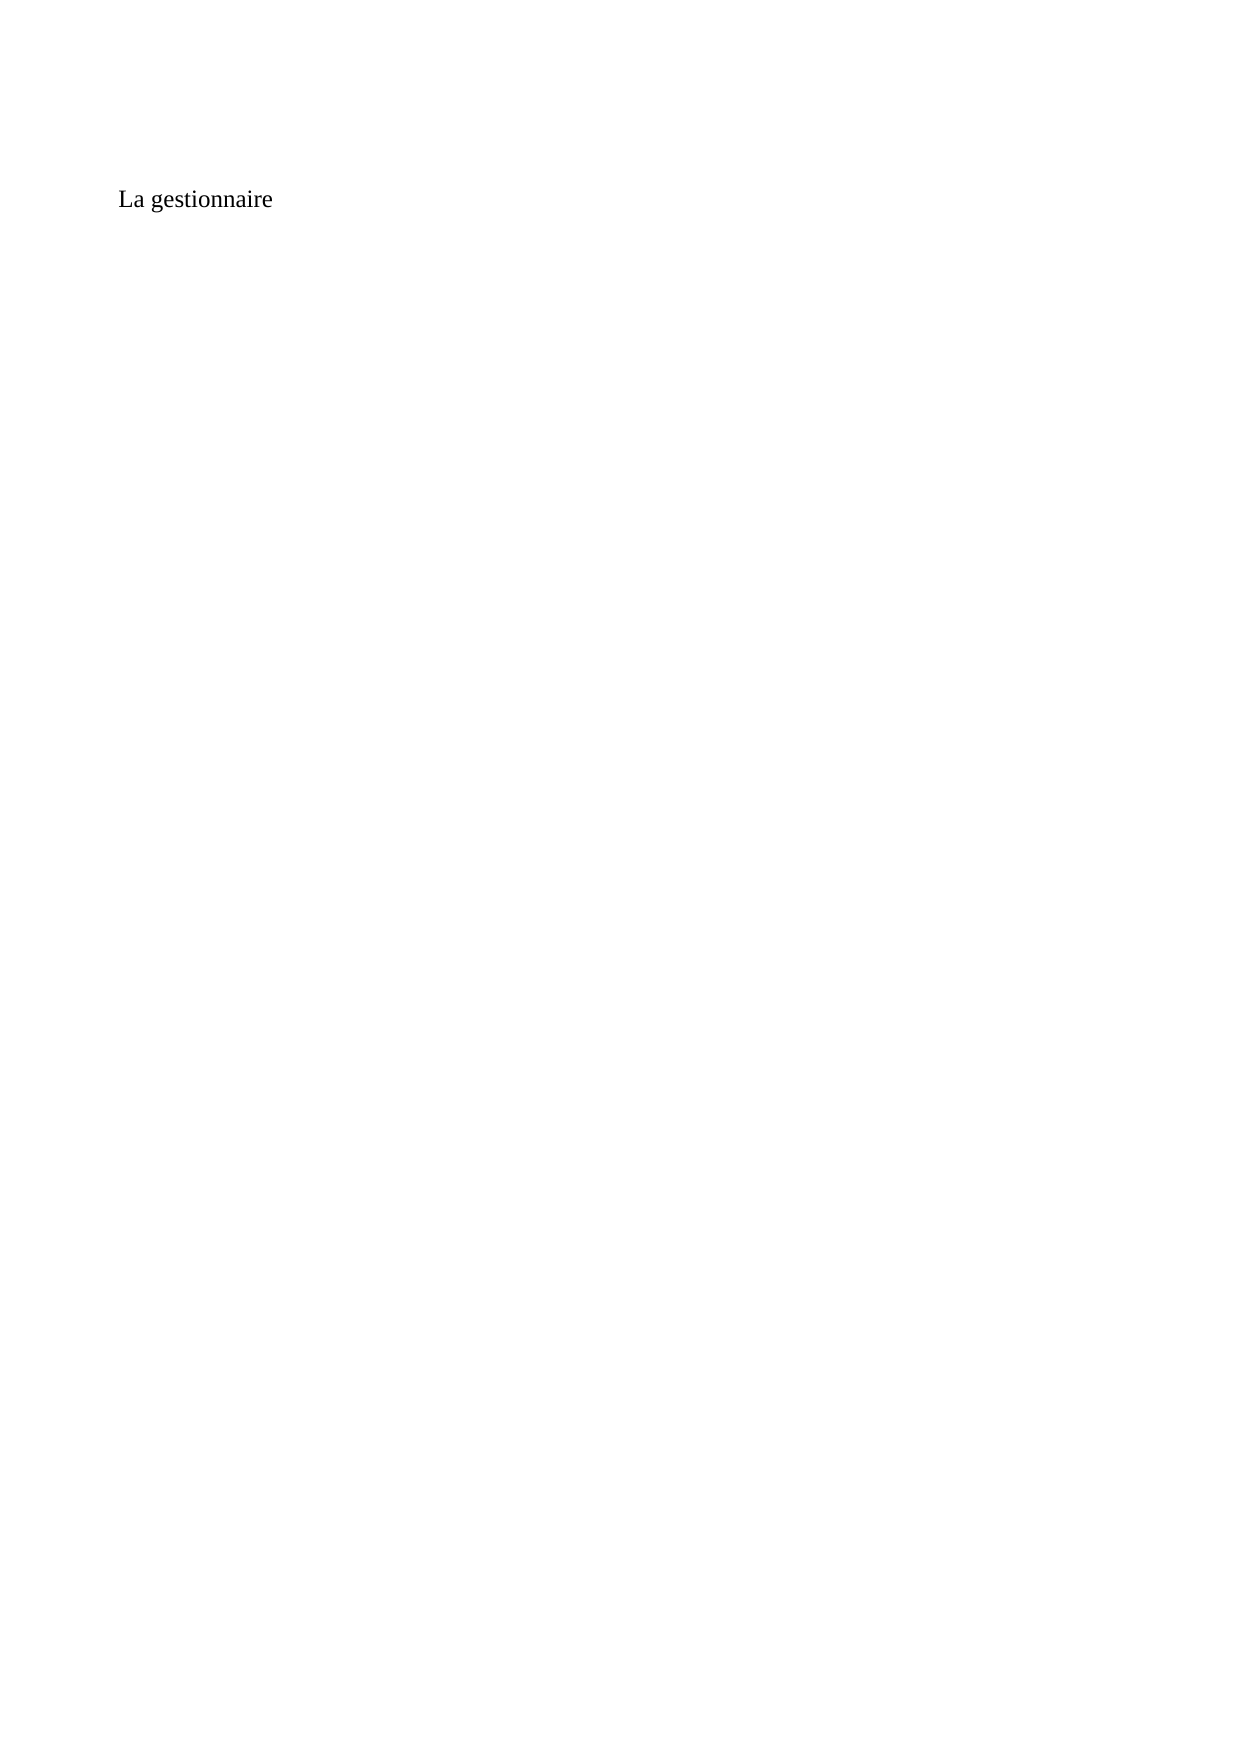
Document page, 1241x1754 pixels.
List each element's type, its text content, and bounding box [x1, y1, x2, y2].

text ​ [118, 118, 1122, 147]
text La gestionnaire [118, 184, 1122, 213]
text ​ [118, 151, 1122, 180]
